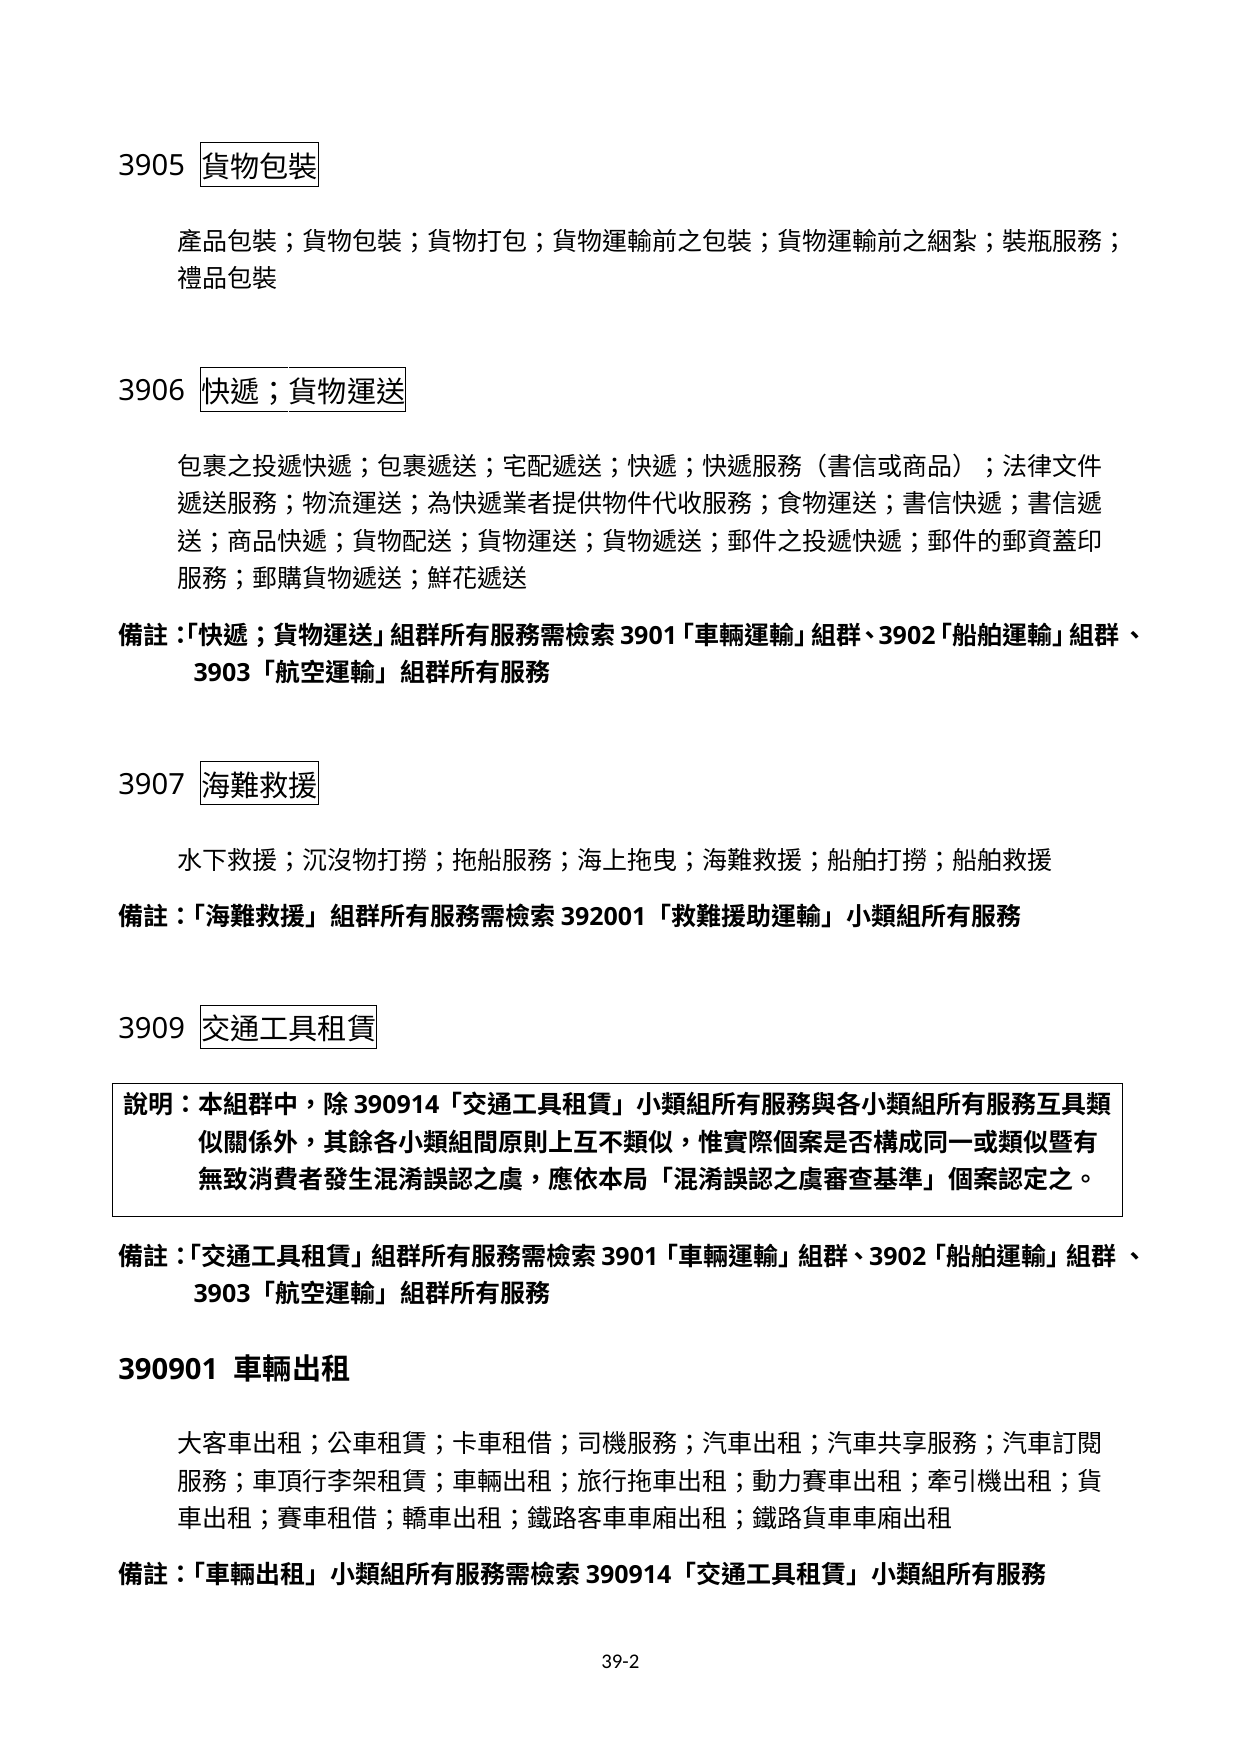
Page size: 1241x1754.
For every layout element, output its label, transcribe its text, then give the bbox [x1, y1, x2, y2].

text 產品包裝；貨物包裝；貨物打包；貨物運輸前之包裝；貨物運輸前之綑紮；裝瓶服務；禮品包裝 [177, 221, 1122, 296]
table_header 說明：本組群中，除390914「交通工具租賃」小類組所有服務與各小類組所有服務互具類似關係外，其餘各小類組間原則上互不類似，惟實際個案是否構成同一或類似暨有無致消費者發生混淆誤認之虞，應依本局「混淆誤認之虞審查基準」個案認定之。 [113, 1084, 1122, 1216]
text 備註：「車輛出租」小類組所有服務需檢索390914「交通工具租賃」小類組所有服務 [118, 1554, 1122, 1592]
text 大客車出租；公車租賃；卡車租借；司機服務；汽車出租；汽車共享服務；汽車訂閱服務；車頂行李架租賃；車輛出租；旅行拖車出租；動力賽車出租；牽引機出租；貨車出租；賽車租借；轎車出租；鐵路客車車廂出租；鐵路貨車車廂出租 [177, 1423, 1122, 1535]
text 3909 交通工具租賃 [118, 989, 1122, 1064]
text 包裹之投遞快遞；包裹遞送；宅配遞送；快遞；快遞服務（書信或商品）；法律文件遞送服務；物流運送；為快遞業者提供物件代收服務；食物運送；書信快遞；書信遞送；商品快遞；貨物配送；貨物運送；貨物遞送；郵件之投遞快遞；郵件的郵資蓋印服務；郵購貨物遞送；鮮花遞送 [177, 446, 1122, 596]
text 3905 貨物包裝 [118, 127, 1122, 202]
text 備註：「交通工具租賃」組群所有服務需檢索3901「車輛運輸」組群、3902「船舶運輸」組群、3903「航空運輸」組群所有服務 [118, 1235, 1122, 1310]
text 3907 海難救援 [118, 746, 1122, 821]
text 備註：「快遞；貨物運送」組群所有服務需檢索3901「車輛運輸」組群、3902「船舶運輸」組群、3903「航空運輸」組群所有服務 [118, 614, 1122, 689]
text 3906 快遞；貨物運送 [118, 352, 1122, 427]
text 備註：「海難救援」組群所有服務需檢索392001「救難援助運輸」小類組所有服務 [118, 896, 1122, 933]
text 水下救援；沉沒物打撈；拖船服務；海上拖曳；海難救援；船舶打撈；船舶救援 [177, 839, 1122, 877]
text 390901 車輛出租 [118, 1329, 1122, 1404]
